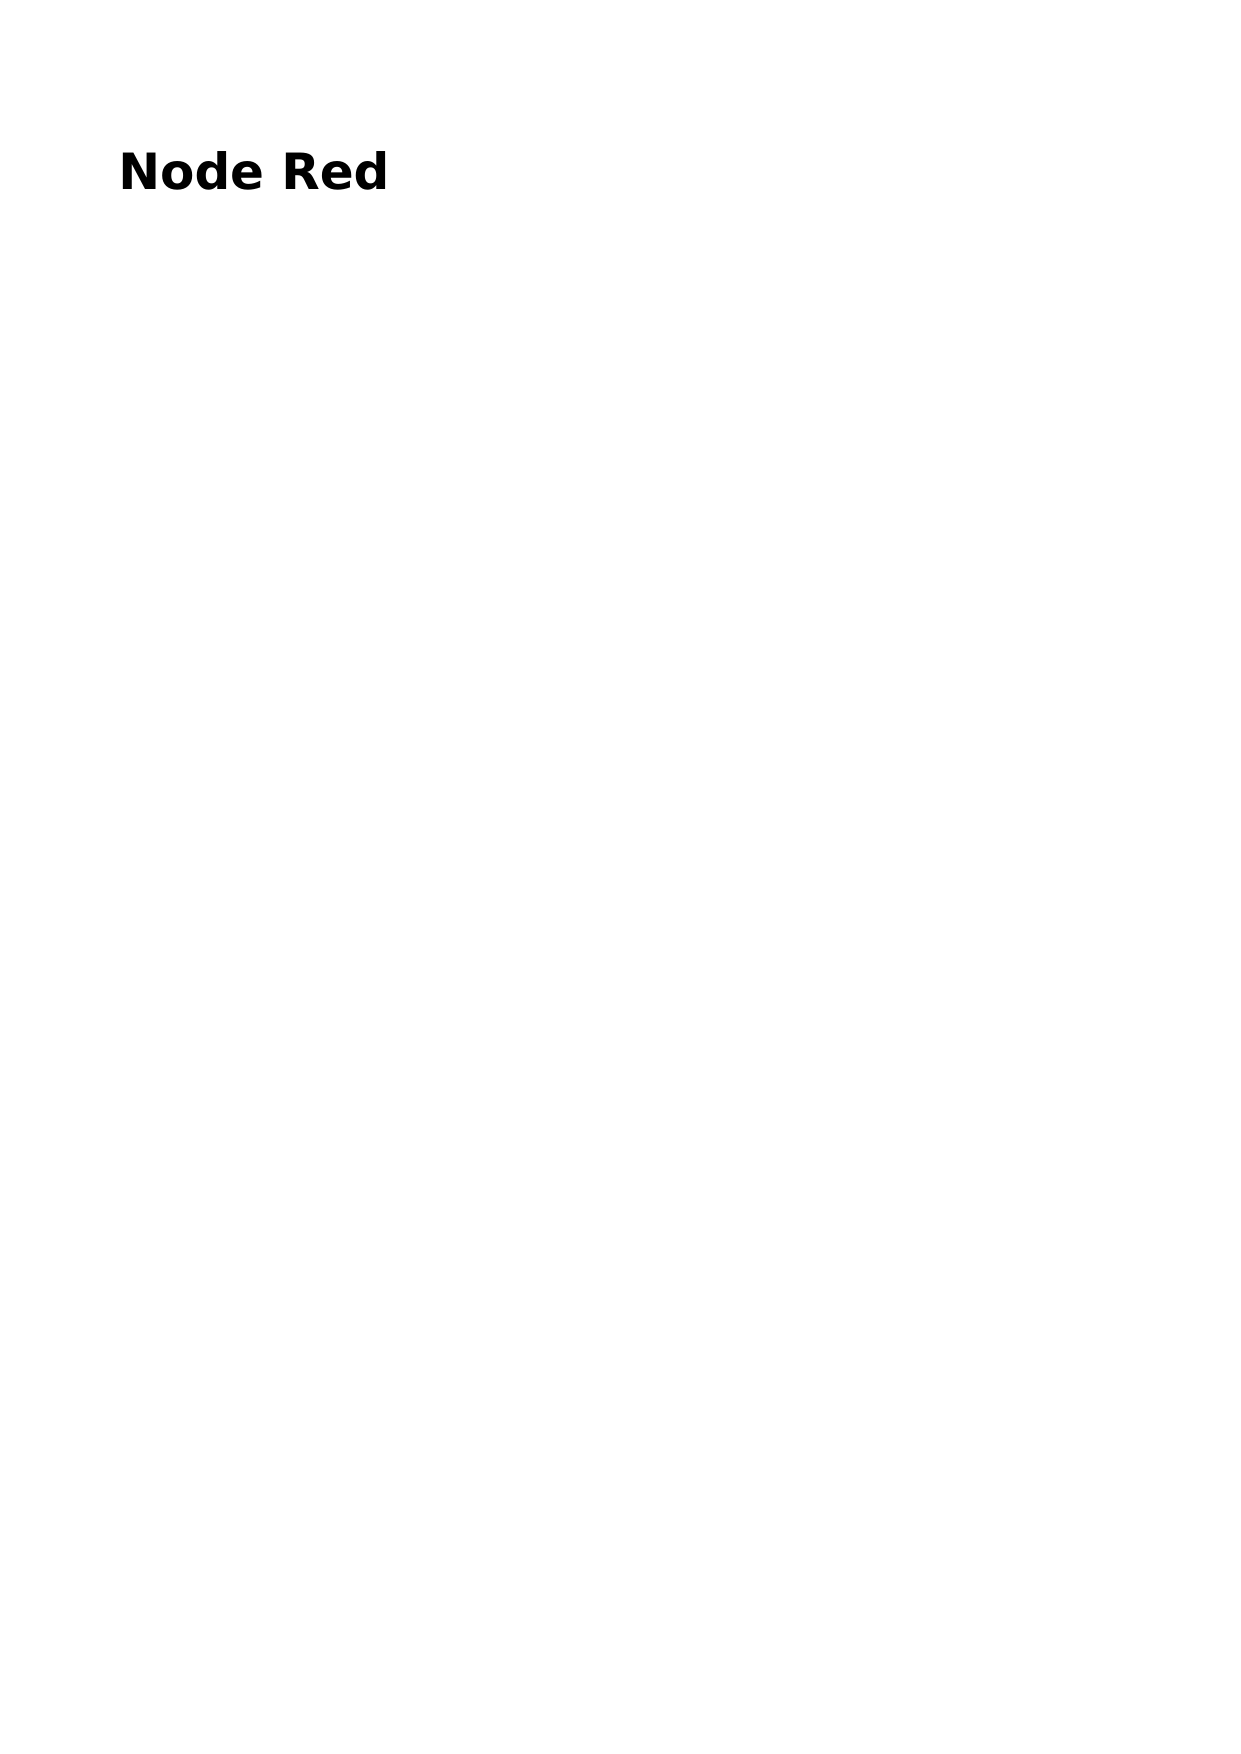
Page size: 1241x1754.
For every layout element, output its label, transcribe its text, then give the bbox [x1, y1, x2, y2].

subtitle Node Red [118, 143, 1122, 201]
